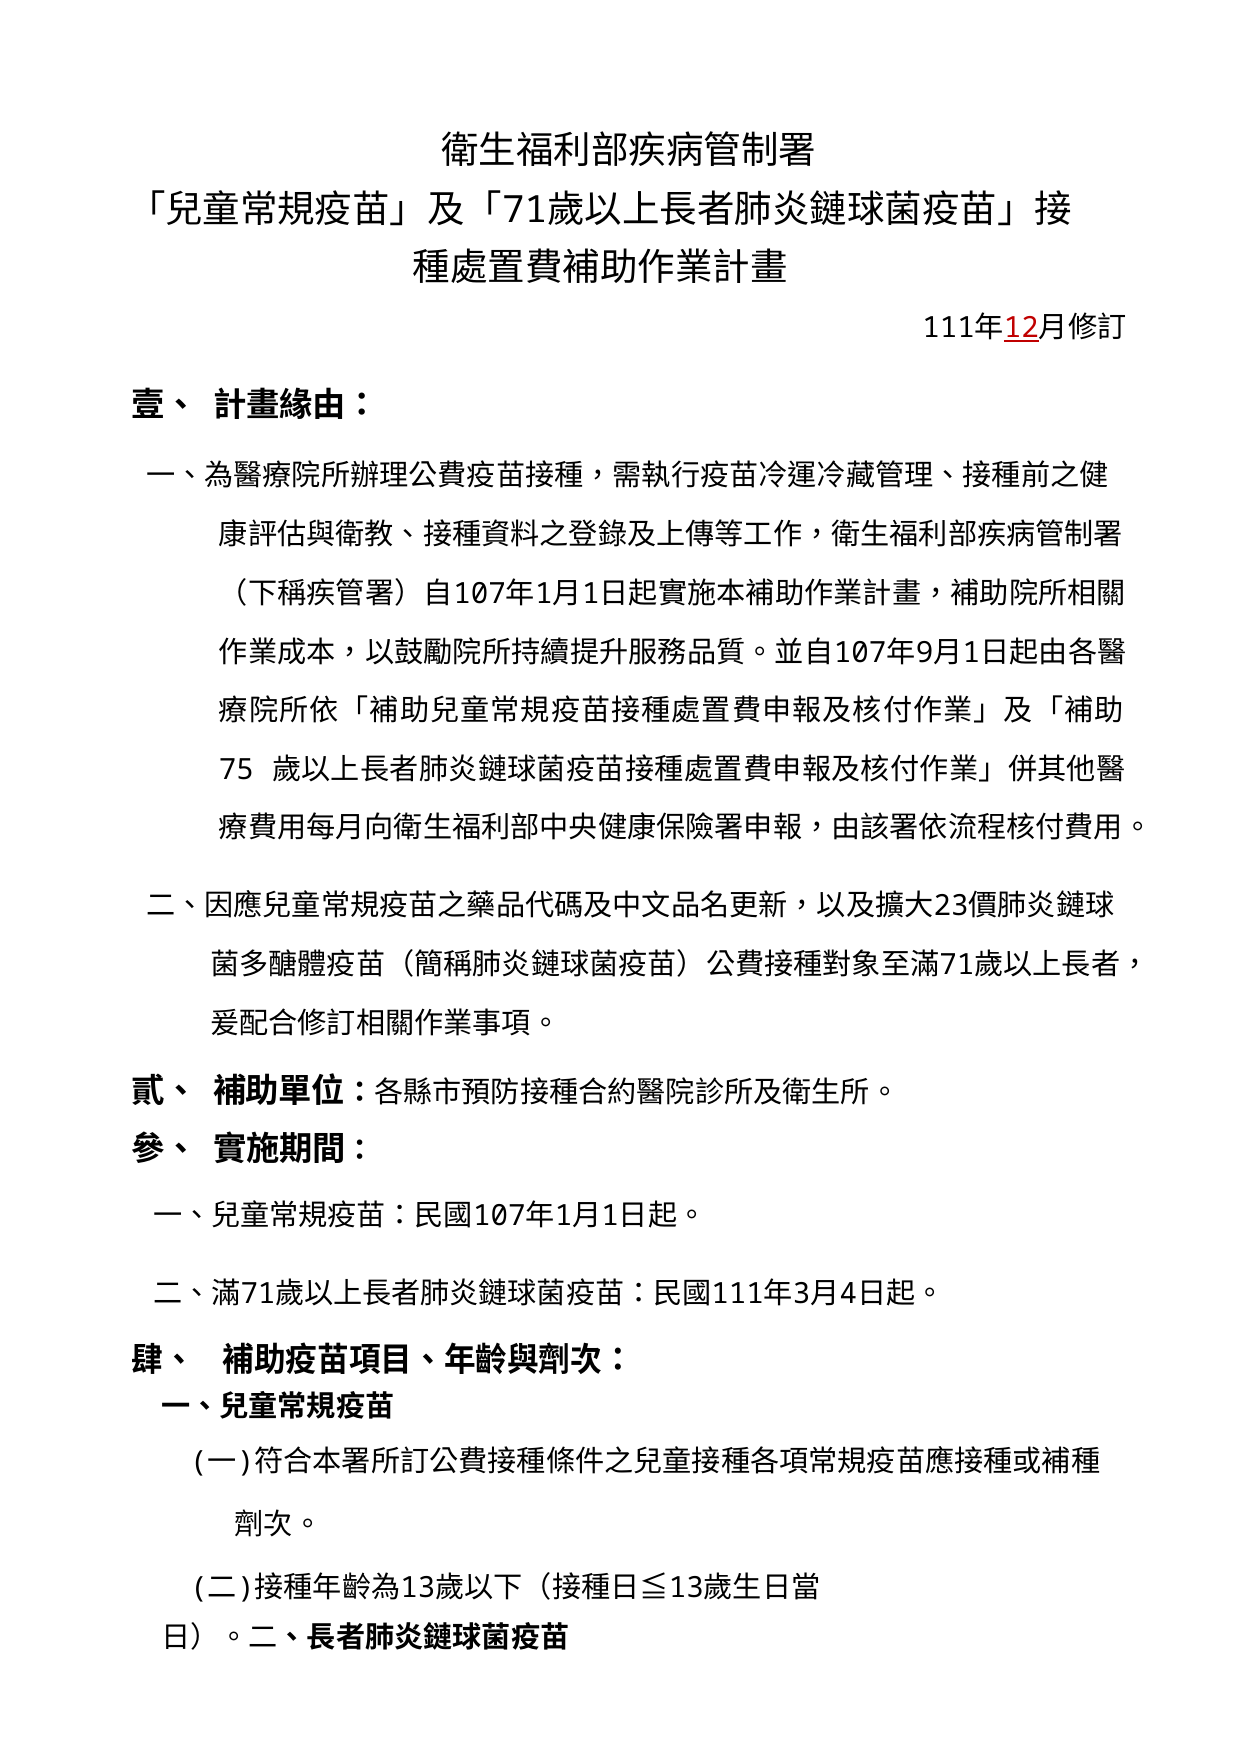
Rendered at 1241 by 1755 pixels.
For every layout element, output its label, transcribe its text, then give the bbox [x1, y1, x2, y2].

subtitle 一、兒童常規疫苗 [161, 1382, 1176, 1425]
text (一)符合本署所訂公費接種條件之兒童接種各項常規疫苗應接種或補種劑次。 [190, 1437, 1125, 1543]
text (二)接種年齡為13歲以下（接種日≦13歲生日當日）。二、長者肺炎鏈球菌疫苗 [161, 1564, 867, 1656]
text 二、滿71歲以上長者肺炎鏈球菌疫苗：民國111年3月4日起。 [153, 1270, 1176, 1312]
text 111年12月修訂 [121, 304, 1126, 346]
text （下稱疾管署）自107年1月1日起實施本補助作業計畫，補助院所相關作業成本，以鼓勵院所持續提升服務品質。並自107年9月1日起由各醫療院所依「補助兒童常規疫苗接種處置費申報及核付作業」及「補助75 歲以上長者肺炎鏈球菌疫苗接種處置費申報及核付作業」併其他醫療費用每月向衛生福利部中央健康保險署申報，由該署依流程核付費用。 [219, 570, 1126, 846]
subtitle 「兒童常規疫苗」及「71歲以上長者肺炎鏈球菌疫苗」接種處置費補助作業計畫 [121, 179, 1079, 291]
subtitle 壹、 計畫緣由： [131, 373, 1176, 427]
text 衛生福利部疾病管制署 [178, 120, 1079, 174]
text 貳、 補助單位：各縣市預防接種合約醫院診所及衛生所。參、 實施期間： [131, 1064, 895, 1170]
text 二、因應兒童常規疫苗之藥品代碼及中文品名更新，以及擴大23價肺炎鏈球 菌多醣體疫苗（簡稱肺炎鏈球菌疫苗）公費接種對象至滿71歲以上長者， 爰配合修訂相關作業事項。 [146, 881, 1156, 1042]
subtitle 肆、 補助疫苗項目、年齡與劑次： [131, 1333, 1176, 1381]
text 一、為醫療院所辦理公費疫苗接種，需執行疫苗冷運冷藏管理、接種前之健康評估與衛教、接種資料之登錄及上傳等工作，衛生福利部疾病管制署 [146, 452, 1126, 553]
text 一、兒童常規疫苗：民國107年1月1日起。 [153, 1192, 1176, 1234]
